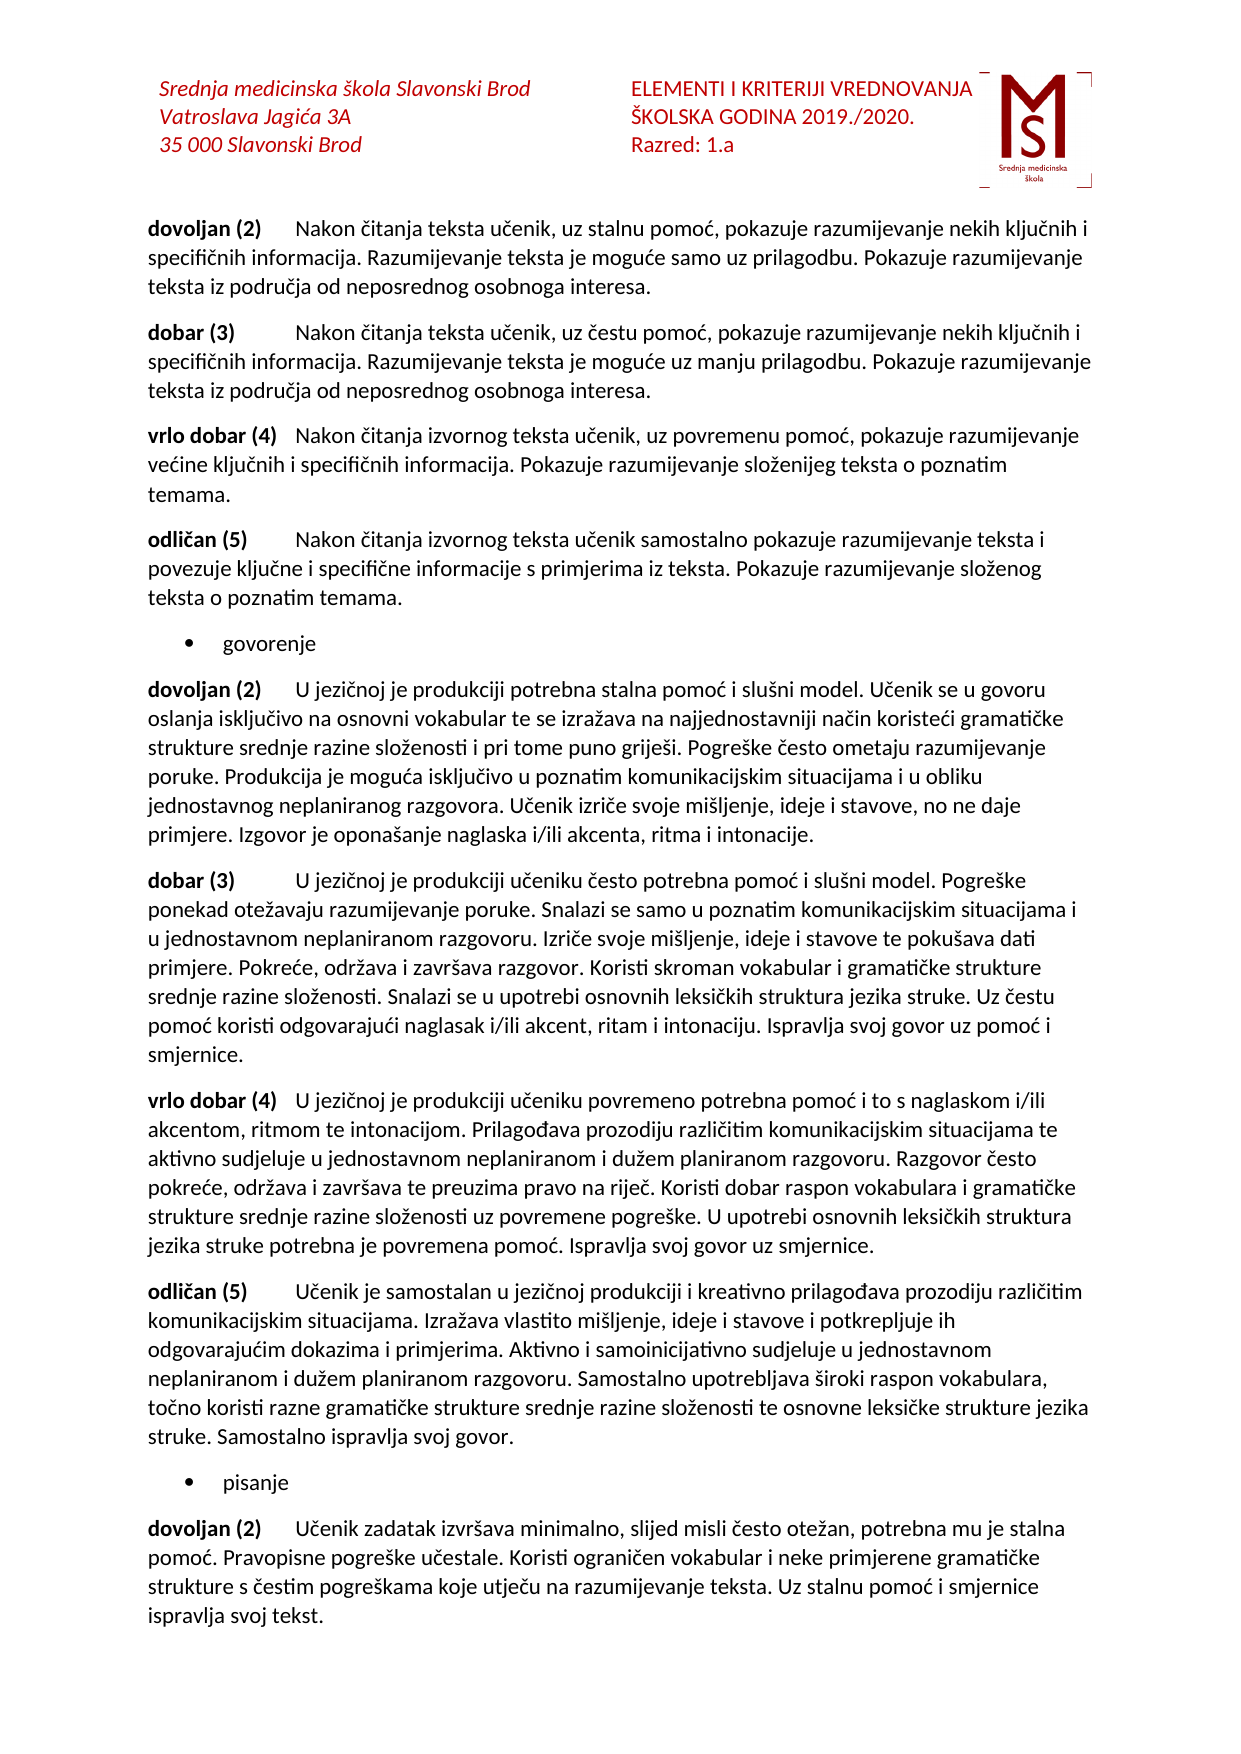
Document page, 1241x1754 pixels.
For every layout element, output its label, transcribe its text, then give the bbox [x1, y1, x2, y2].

text dovoljan (2) U jezičnoj je produkciji potrebna stalna pomoć i slušni model. Učenik se u govoru oslanja isključivo na osnovni vokabular te se izražava na najjednostavniji način koristeći gramatičke strukture srednje razine složenosti i pri tome puno griješi. Pogreške često ometaju razumijevanje poruke. Produkcija je moguća isključivo u poznatim komunikacijskim situacijama i u obliku jednostavnog neplaniranog razgovora. Učenik izriče svoje mišljenje, ideje i stavove, no ne daje primjere. Izgovor je oponašanje naglaska i/ili akcenta, ritma i intonacije. [148, 675, 1093, 848]
text dobar (3) Nakon čitanja teksta učenik, uz čestu pomoć, pokazuje razumijevanje nekih ključnih i specifičnih informacija. Razumijevanje teksta je moguće uz manju prilagodbu. Pokazuje razumijevanje teksta iz područja od neposrednog osobnoga interesa. [148, 318, 1093, 404]
text dovoljan (2) Učenik zadatak izvršava minimalno, slijed misli često otežan, potrebna mu je stalna pomoć. Pravopisne pogreške učestale. Koristi ograničen vokabular i neke primjerene gramatičke strukture s čestim pogreškama koje utječu na razumijevanje teksta. Uz stalnu pomoć i smjernice ispravlja svoj tekst. [148, 1514, 1093, 1629]
list pisanje [185, 1468, 1093, 1496]
text vrlo dobar (4) U jezičnoj je produkciji učeniku povremeno potrebna pomoć i to s naglaskom i/ili akcentom, ritmom te intonacijom. Prilagođava prozodiju različitim komunikacijskim situacijama te aktivno sudjeluje u jednostavnom neplaniranom i dužem planiranom razgovoru. Razgovor često pokreće, održava i završava te preuzima pravo na riječ. Koristi dobar raspon vokabulara i gramatičke strukture srednje razine složenosti uz povremene pogreške. U upotrebi osnovnih leksičkih struktura jezika struke potrebna je povremena pomoć. Ispravlja svoj govor uz smjernice. [148, 1086, 1093, 1259]
text dobar (3) U jezičnoj je produkciji učeniku često potrebna pomoć i slušni model. Pogreške ponekad otežavaju razumijevanje poruke. Snalazi se samo u poznatim komunikacijskim situacijama i u jednostavnom neplaniranom razgovoru. Izriče svoje mišljenje, ideje i stavove te pokušava dati primjere. Pokreće, održava i završava razgovor. Koristi skroman vokabular i gramatičke strukture srednje razine složenosti. Snalazi se u upotrebi osnovnih leksičkih struktura jezika struke. Uz čestu pomoć koristi odgovarajući naglasak i/ili akcent, ritam i intonaciju. Ispravlja svoj govor uz pomoć i smjernice. [148, 866, 1093, 1068]
text dovoljan (2) Nakon čitanja teksta učenik, uz stalnu pomoć, pokazuje razumijevanje nekih ključnih i specifičnih informacija. Razumijevanje teksta je moguće samo uz prilagodbu. Pokazuje razumijevanje teksta iz područja od neposrednog osobnoga interesa. [148, 214, 1093, 300]
list govorenje [185, 629, 1093, 657]
text vrlo dobar (4) Nakon čitanja izvornog teksta učenik, uz povremenu pomoć, pokazuje razumijevanje većine ključnih i specifičnih informacija. Pokazuje razumijevanje složenijeg teksta o poznatim temama. [148, 422, 1093, 508]
text odličan (5) Učenik je samostalan u jezičnoj produkciji i kreativno prilagođava prozodiju različitim komunikacijskim situacijama. Izražava vlastito mišljenje, ideje i stavove i potkrepljuje ih odgovarajućim dokazima i primjerima. Aktivno i samoinicijativno sudjeluje u jednostavnom neplaniranom i dužem planiranom razgovoru. Samostalno upotrebljava široki raspon vokabulara, točno koristi razne gramatičke strukture srednje razine složenosti te osnovne leksičke strukture jezika struke. Samostalno ispravlja svoj govor. [148, 1277, 1093, 1451]
text odličan (5) Nakon čitanja izvornog teksta učenik samostalno pokazuje razumijevanje teksta i povezuje ključne i specifične informacije s primjerima iz teksta. Pokazuje razumijevanje složenog teksta o poznatim temama. [148, 525, 1093, 612]
